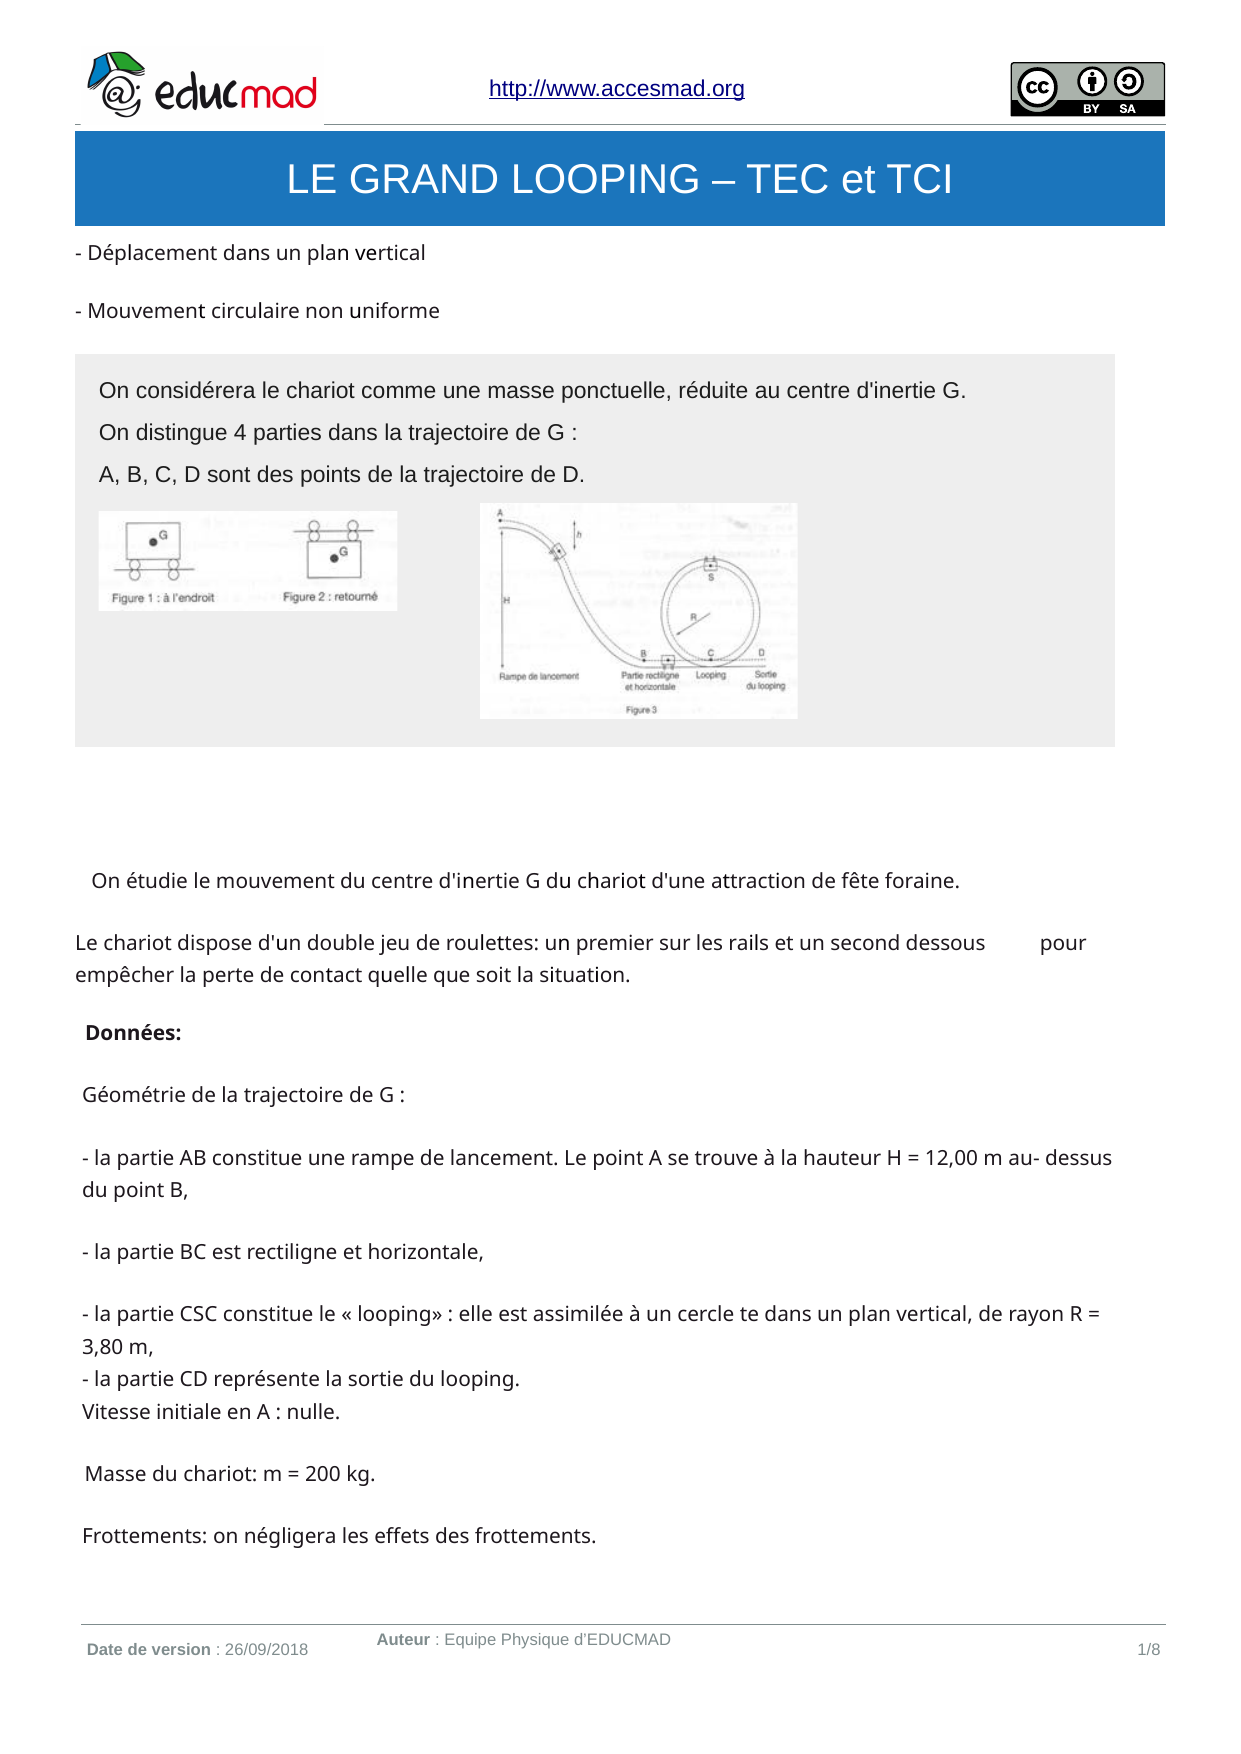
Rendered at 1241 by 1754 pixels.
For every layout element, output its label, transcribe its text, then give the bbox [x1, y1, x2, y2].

table_header Données: Géométrie de la trajectoire de G : - la partie AB constitue une rampe de lancement. Le point A se trouve à la hauteur H = 12,00 m au- dessus du point B, - la partie BC est rectiligne et horizontale, - la partie CSC constitue le « looping» : elle est assimilée à un cercle te dans un plan vertical, de rayon R = 3,80 m, - la partie CD représente la sortie du looping. Vitesse initiale en A : nulle. Masse du chariot: m = 200 kg. Frottements: on négligera les effets des frottements. [82, 1019, 1115, 1579]
text - Déplacement dans un plan vertical [75, 238, 1165, 266]
table_header On étudie le mouvement du centre d'inertie G du chariot d'une attraction de fête foraine. Le chariot dispose d'un double jeu de roulettes: un premier sur les rails et un second dessous pour empêcher la perte de contact quelle que soit la situation. [75, 808, 1115, 1018]
text - Mouvement circulaire non uniforme [75, 296, 1165, 324]
picture [98, 511, 398, 611]
picture [80, 46, 324, 125]
text LE GRAND LOOPING – TEC et TCI [75, 131, 1165, 226]
picture [480, 503, 798, 719]
table_header On considérera le chariot comme une masse ponctuelle, réduite au centre d'inertie G. On distingue 4 parties dans la trajectoire de G : A, B, C, D sont des points de la trajectoire de D. [75, 747, 1115, 758]
